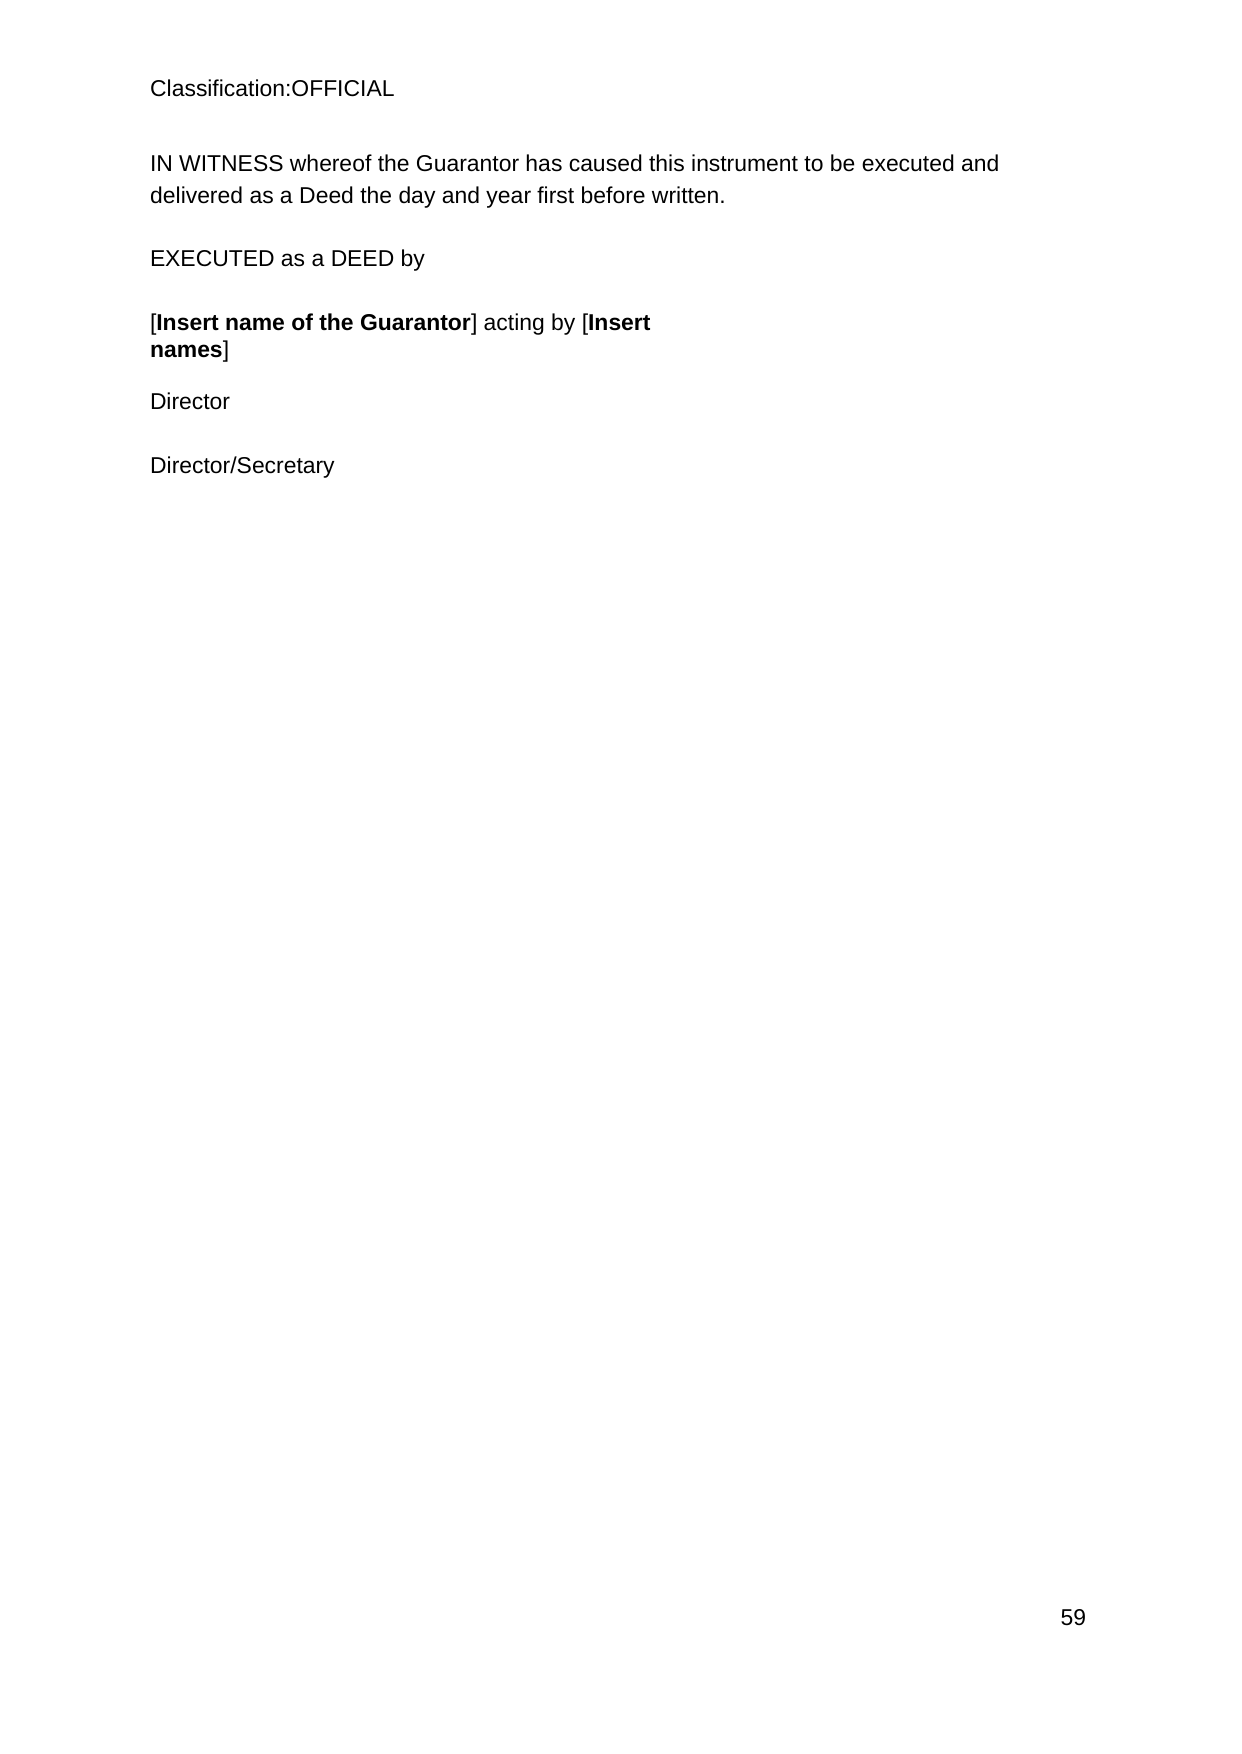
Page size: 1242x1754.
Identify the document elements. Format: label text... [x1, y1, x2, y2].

subtitle Director/Secretary [150, 452, 1092, 478]
subtitle Director [150, 388, 1090, 414]
subtitle EXECUTED as a DEED by [150, 245, 1090, 272]
subtitle [Insert name of the Guarantor] acting by [Insert names] [150, 309, 709, 362]
subtitle IN WITNESS whereof the Guarantor has caused this instrument to be executed and delivered as a Deed the day and year first before written. [150, 150, 1090, 208]
